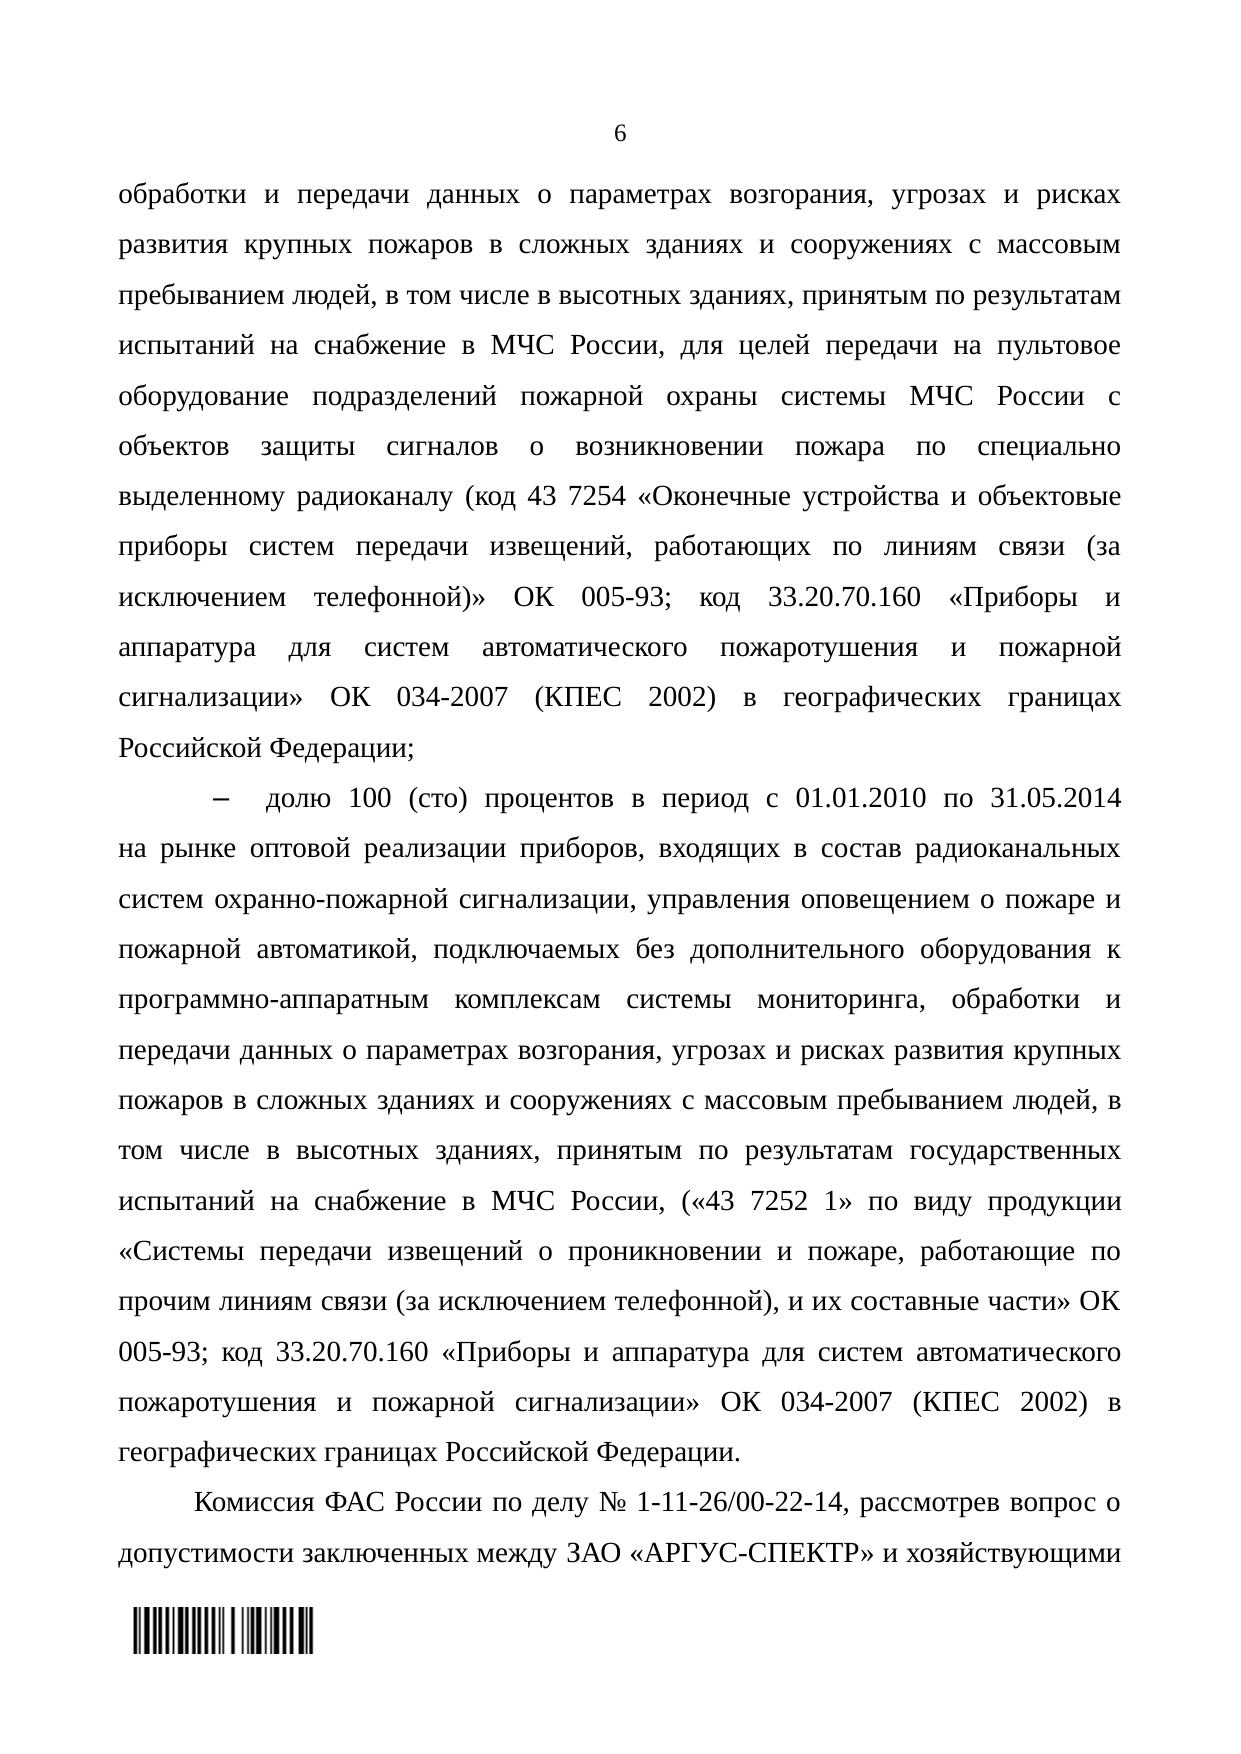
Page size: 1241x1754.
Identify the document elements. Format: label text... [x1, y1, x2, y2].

list долю 100 (сто) процентов в период с 01.01.2010 по 31.05.2014 на рынке оптовой реализации приборов, входящих в состав радиоканальных систем охранно-пожарной сигнализации, управления оповещением о пожаре и пожарной автоматикой, подключаемых без дополнительного оборудования к программно-аппаратным комплексам системы мониторинга, обработки и передачи данных о параметрах возгорания, угрозах и рисках развития крупных пожаров в сложных зданиях и сооружениях с массовым пребыванием людей, в том числе в высотных зданиях, принятым по результатам государственных испытаний на снабжение в МЧС России, («43 7252 1» по виду продукции «Системы передачи извещений о проникновении и пожаре, работающие по прочим линиям связи (за исключением телефонной), и их составные части» ОК 005-93; код 33.20.70.160 «Приборы и аппаратура для систем автоматического пожаротушения и пожарной сигнализации» ОК 034-2007 (КПЕС 2002) в географических границах Российской Федерации. [118, 780, 1122, 1468]
picture [118, 1607, 331, 1654]
list обработки и передачи данных о параметрах возгорания, угрозах и рисках развития крупных пожаров в сложных зданиях и сооружениях с массовым пребыванием людей, в том числе в высотных зданиях, принятым по результатам испытаний на снабжение в МЧС России, для целей передачи на пультовое оборудование подразделений пожарной охраны системы МЧС России с объектов защиты сигналов о возникновении пожара по специально выделенному радиоканалу (код 43 7254 «Оконечные устройства и объектовые приборы систем передачи извещений, работающих по линиям связи (за исключением телефонной)» ОК 005-93; код 33.20.70.160 «Приборы и аппаратура для систем автоматического пожаротушения и пожарной сигнализации» ОК 034-2007 (КПЕС 2002) в географических границах Российской Федерации; [118, 176, 1122, 763]
text Комиссия ФАС России по делу № 1-11-26/00-22-14, рассмотрев вопрос о допустимости заключенных между ЗАО «АРГУС-СПЕКТР» и хозяйствующими [118, 1484, 1122, 1568]
